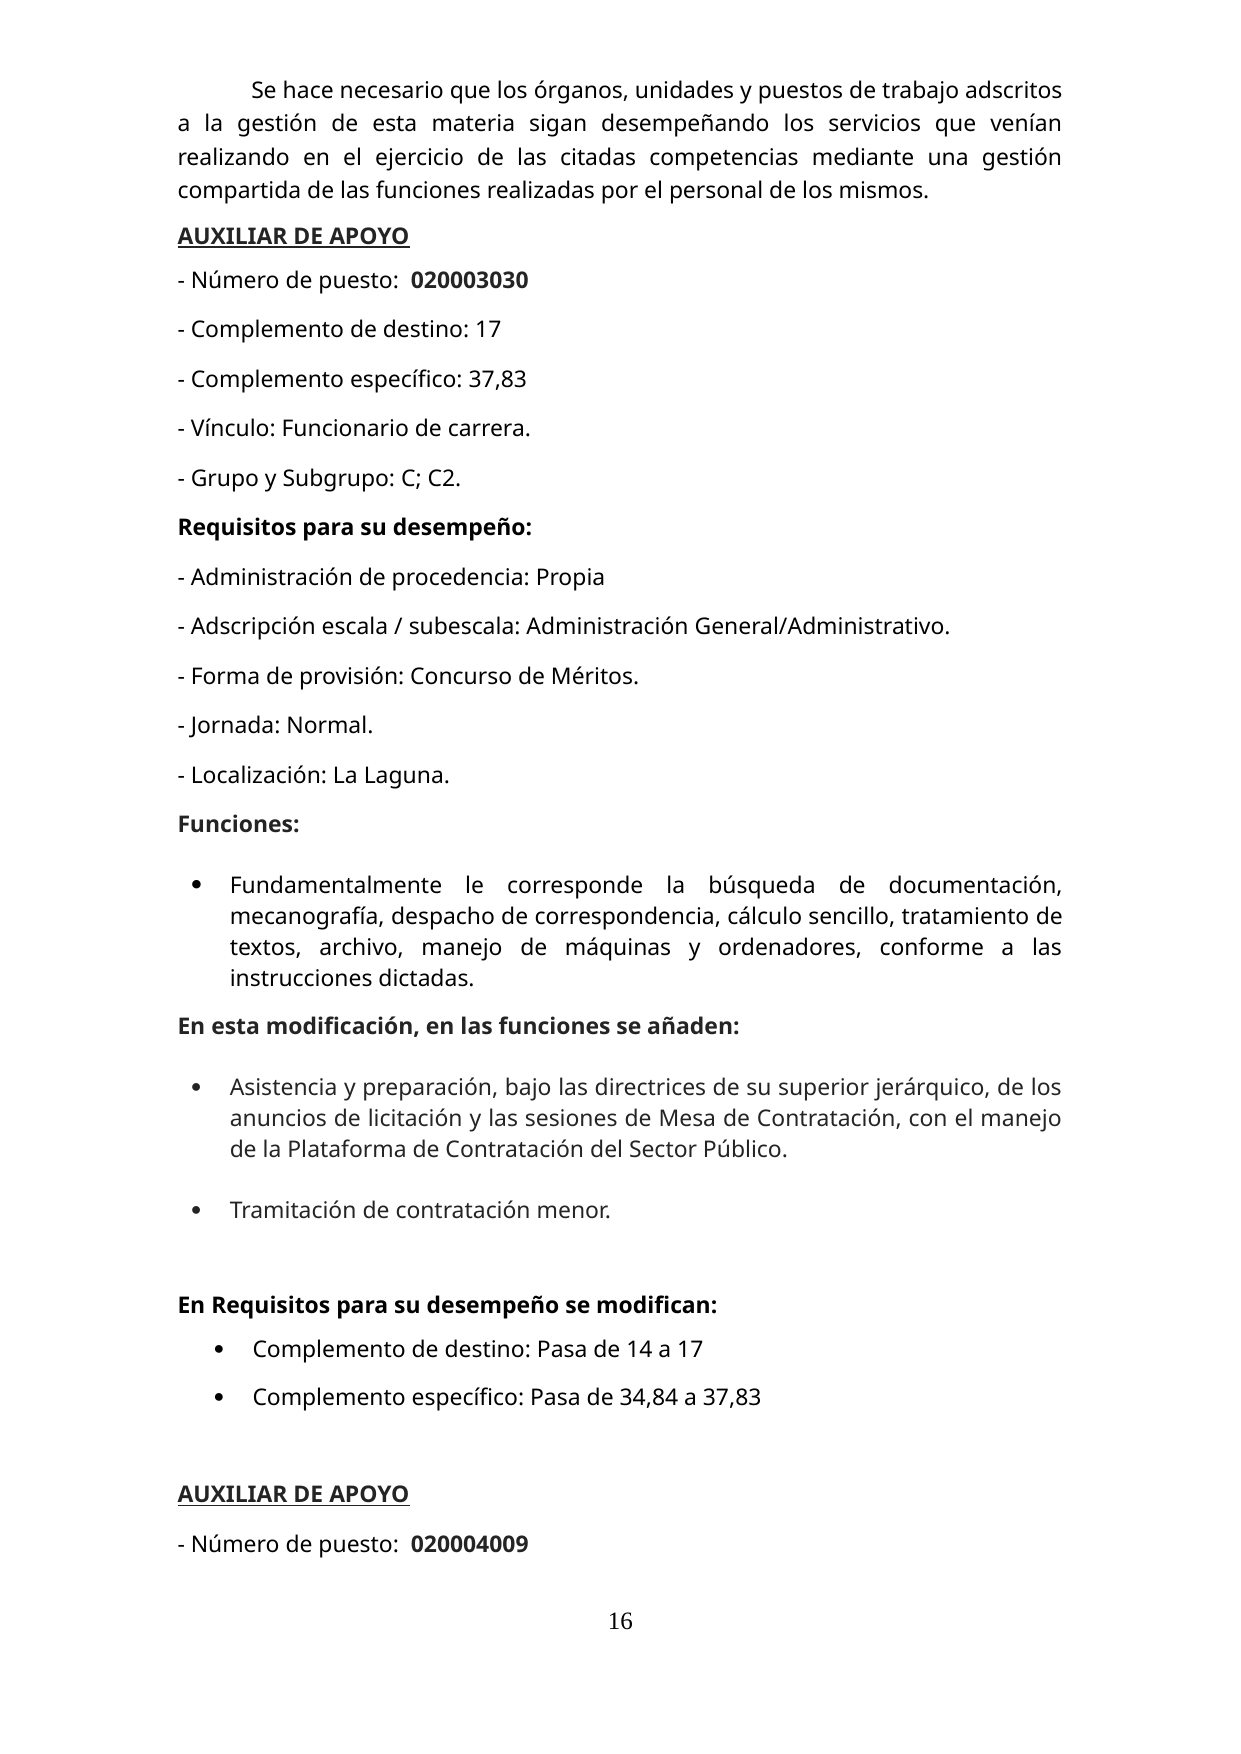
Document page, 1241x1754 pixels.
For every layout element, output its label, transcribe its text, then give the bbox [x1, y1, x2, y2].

text AUXILIAR DE APOYO [177, 220, 1063, 251]
list Asistencia y preparación, bajo las directrices de su superior jerárquico, de los anuncios de licitación y las sesiones de Mesa de Contratación, con el manejo de la Plataforma de Contratación del Sector Público. [192, 1071, 1063, 1164]
text - Complemento específico: 37,83 [177, 363, 1063, 394]
text - Adscripción escala / subescala: Administración General/Administrativo. [177, 610, 1063, 641]
text - Número de puesto: 020004009 [177, 1528, 1063, 1559]
text Se hace necesario que los órganos, unidades y puestos de trabajo adscritos a la gestión de esta materia sigan desempeñando los servicios que venían realizando en el ejercicio de las citadas competencias mediante una gestión compartida de las funciones realizadas por el personal de los mismos. [177, 74, 1063, 205]
text - Localización: La Laguna. [177, 759, 1063, 790]
list Complemento de destino: Pasa de 14 a 17 [215, 1333, 1063, 1364]
text - Administración de procedencia: Propia [177, 561, 1063, 592]
text - Número de puesto: 020003030 [177, 264, 1063, 295]
text Requisitos para su desempeño: [177, 511, 1063, 542]
list Tramitación de contratación menor. [192, 1193, 1063, 1225]
text - Jornada: Normal. [177, 709, 1063, 740]
text En Requisitos para su desempeño se modifican: [177, 1289, 1063, 1321]
text AUXILIAR DE APOYO [177, 1478, 1063, 1510]
text - Complemento de destino: 17 [177, 313, 1063, 344]
text - Grupo y Subgrupo: C; C2. [177, 462, 1063, 493]
text - Vínculo: Funcionario de carrera. [177, 412, 1063, 443]
list Complemento específico: Pasa de 34,84 a 37,83 [215, 1381, 1063, 1412]
text En esta modificación, en las funciones se añaden: [177, 1010, 1063, 1041]
list Fundamentalmente le corresponde la búsqueda de documentación, mecanografía, despacho de correspondencia, cálculo sencillo, tratamiento de textos, archivo, manejo de máquinas y ordenadores, conforme a las instrucciones dictadas. [192, 868, 1063, 993]
text Funciones: [177, 808, 1063, 839]
text - Forma de provisión: Concurso de Méritos. [177, 660, 1063, 691]
